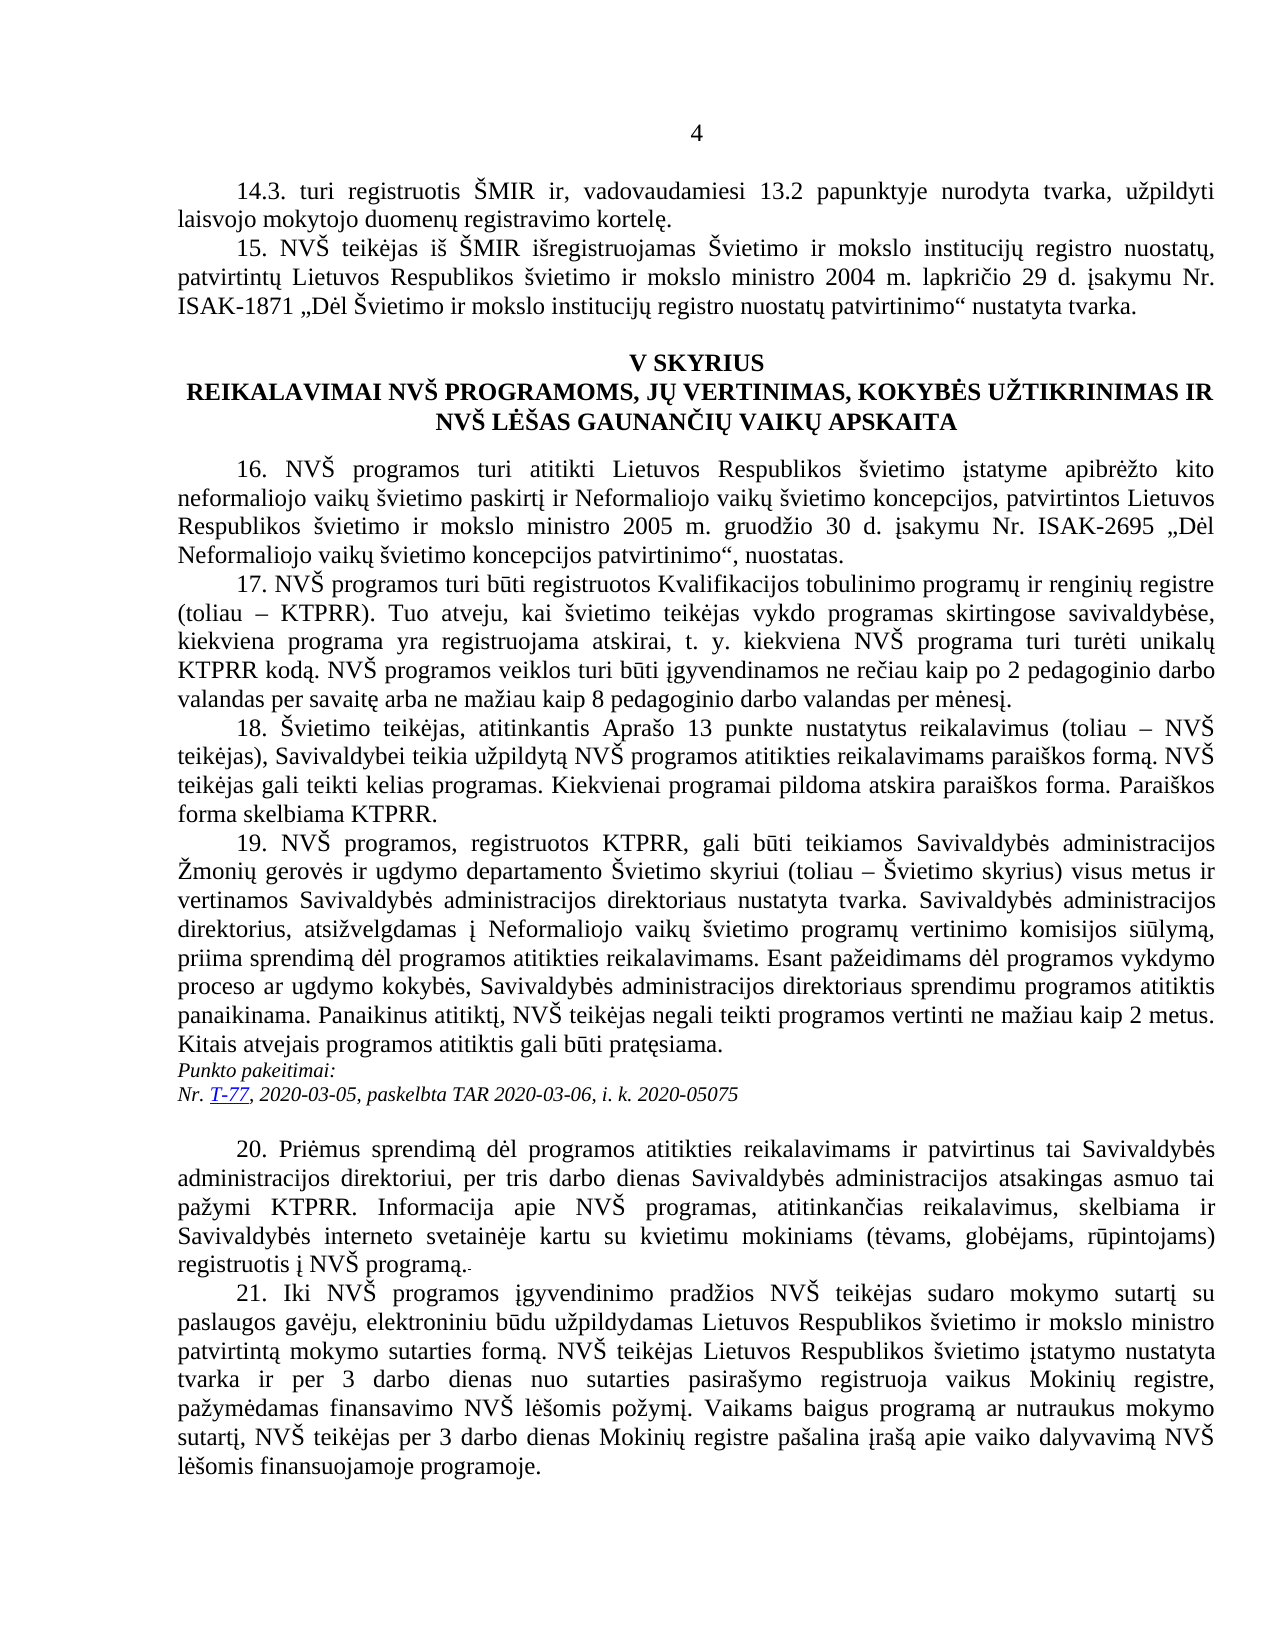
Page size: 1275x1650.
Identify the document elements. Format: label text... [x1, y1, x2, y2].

text Punkto pakeitimai: [177, 1058, 1216, 1082]
text 16. NVŠ programos turi atitikti Lietuvos Respublikos švietimo įstatyme apibrėžto kito neformaliojo vaikų švietimo paskirtį ir Neformaliojo vaikų švietimo koncepcijos, patvirtintos Lietuvos Respublikos švietimo ir mokslo ministro 2005 m. gruodžio 30 d. įsakymu Nr. ISAK-2695 „Dėl Neformaliojo vaikų švietimo koncepcijos patvirtinimo“, nuostatas. [177, 454, 1216, 569]
text REIKALAVIMAI NVŠ PROGRAMOMS, JŲ VERTINIMAS, KOKYBĖS UŽTIKRINIMAS IR NVŠ LĖŠAS GAUNANČIŲ VAIKŲ APSKAITA [177, 377, 1216, 436]
text 15. NVŠ teikėjas iš ŠMIR išregistruojamas Švietimo ir mokslo institucijų registro nuostatų, patvirtintų Lietuvos Respublikos švietimo ir mokslo ministro 2004 m. lapkričio 29 d. įsakymu Nr. ISAK-1871 „Dėl Švietimo ir mokslo institucijų registro nuostatų patvirtinimo“ nustatyta tvarka. [177, 233, 1216, 319]
text V SKYRIUS [177, 348, 1216, 377]
text 19. NVŠ programos, registruotos KTPRR, gali būti teikiamos Savivaldybės administracijos Žmonių gerovės ir ugdymo departamento Švietimo skyriui (toliau – Švietimo skyrius) visus metus ir vertinamos Savivaldybės administracijos direktoriaus nustatyta tvarka. Savivaldybės administracijos direktorius, atsižvelgdamas į Neformaliojo vaikų švietimo programų vertinimo komisijos siūlymą, priima sprendimą dėl programos atitikties reikalavimams. Esant pažeidimams dėl programos vykdymo proceso ar ugdymo kokybės, Savivaldybės administracijos direktoriaus sprendimu programos atitiktis panaikinama. Panaikinus atitiktį, NVŠ teikėjas negali teikti programos vertinti ne mažiau kaip 2 metus. Kitais atvejais programos atitiktis gali būti pratęsiama. [177, 828, 1216, 1058]
text 20. Priėmus sprendimą dėl programos atitikties reikalavimams ir patvirtinus tai Savivaldybės administracijos direktoriui, per tris darbo dienas Savivaldybės administracijos atsakingas asmuo tai pažymi KTPRR. Informacija apie NVŠ programas, atitinkančias reikalavimus, skelbiama ir Savivaldybės interneto svetainėje kartu su kvietimu mokiniams (tėvams, globėjams, rūpintojams) registruotis į NVŠ programą. [177, 1134, 1216, 1278]
text Nr. T-77, 2020-03-05, paskelbta TAR 2020-03-06, i. k. 2020-05075 [177, 1082, 1216, 1106]
text 18. Švietimo teikėjas, atitinkantis Aprašo 13 punkte nustatytus reikalavimus (toliau – NVŠ teikėjas), Savivaldybei teikia užpildytą NVŠ programos atitikties reikalavimams paraiškos formą. NVŠ teikėjas gali teikti kelias programas. Kiekvienai programai pildoma atskira paraiškos forma. Paraiškos forma skelbiama KTPRR. [177, 713, 1216, 828]
text 21. Iki NVŠ programos įgyvendinimo pradžios NVŠ teikėjas sudaro mokymo sutartį su paslaugos gavėju, elektroniniu būdu užpildydamas Lietuvos Respublikos švietimo ir mokslo ministro patvirtintą mokymo sutarties formą. NVŠ teikėjas Lietuvos Respublikos švietimo įstatymo nustatyta tvarka ir per 3 darbo dienas nuo sutarties pasirašymo registruoja vaikus Mokinių registre, pažymėdamas finansavimo NVŠ lėšomis požymį. Vaikams baigus programą ar nutraukus mokymo sutartį, NVŠ teikėjas per 3 darbo dienas Mokinių registre pašalina įrašą apie vaiko dalyvavimą NVŠ lėšomis finansuojamoje programoje. [177, 1278, 1216, 1479]
text 17. NVŠ programos turi būti registruotos Kvalifikacijos tobulinimo programų ir renginių registre (toliau – KTPRR). Tuo atveju, kai švietimo teikėjas vykdo programas skirtingose savivaldybėse, kiekviena programa yra registruojama atskirai, t. y. kiekviena NVŠ programa turi turėti unikalų KTPRR kodą. NVŠ programos veiklos turi būti įgyvendinamos ne rečiau kaip po 2 pedagoginio darbo valandas per savaitę arba ne mažiau kaip 8 pedagoginio darbo valandas per mėnesį. [177, 569, 1216, 713]
text 14.3. turi registruotis ŠMIR ir, vadovaudamiesi 13.2 papunktyje nurodyta tvarka, užpildyti laisvojo mokytojo duomenų registravimo kortelę. [177, 176, 1216, 233]
